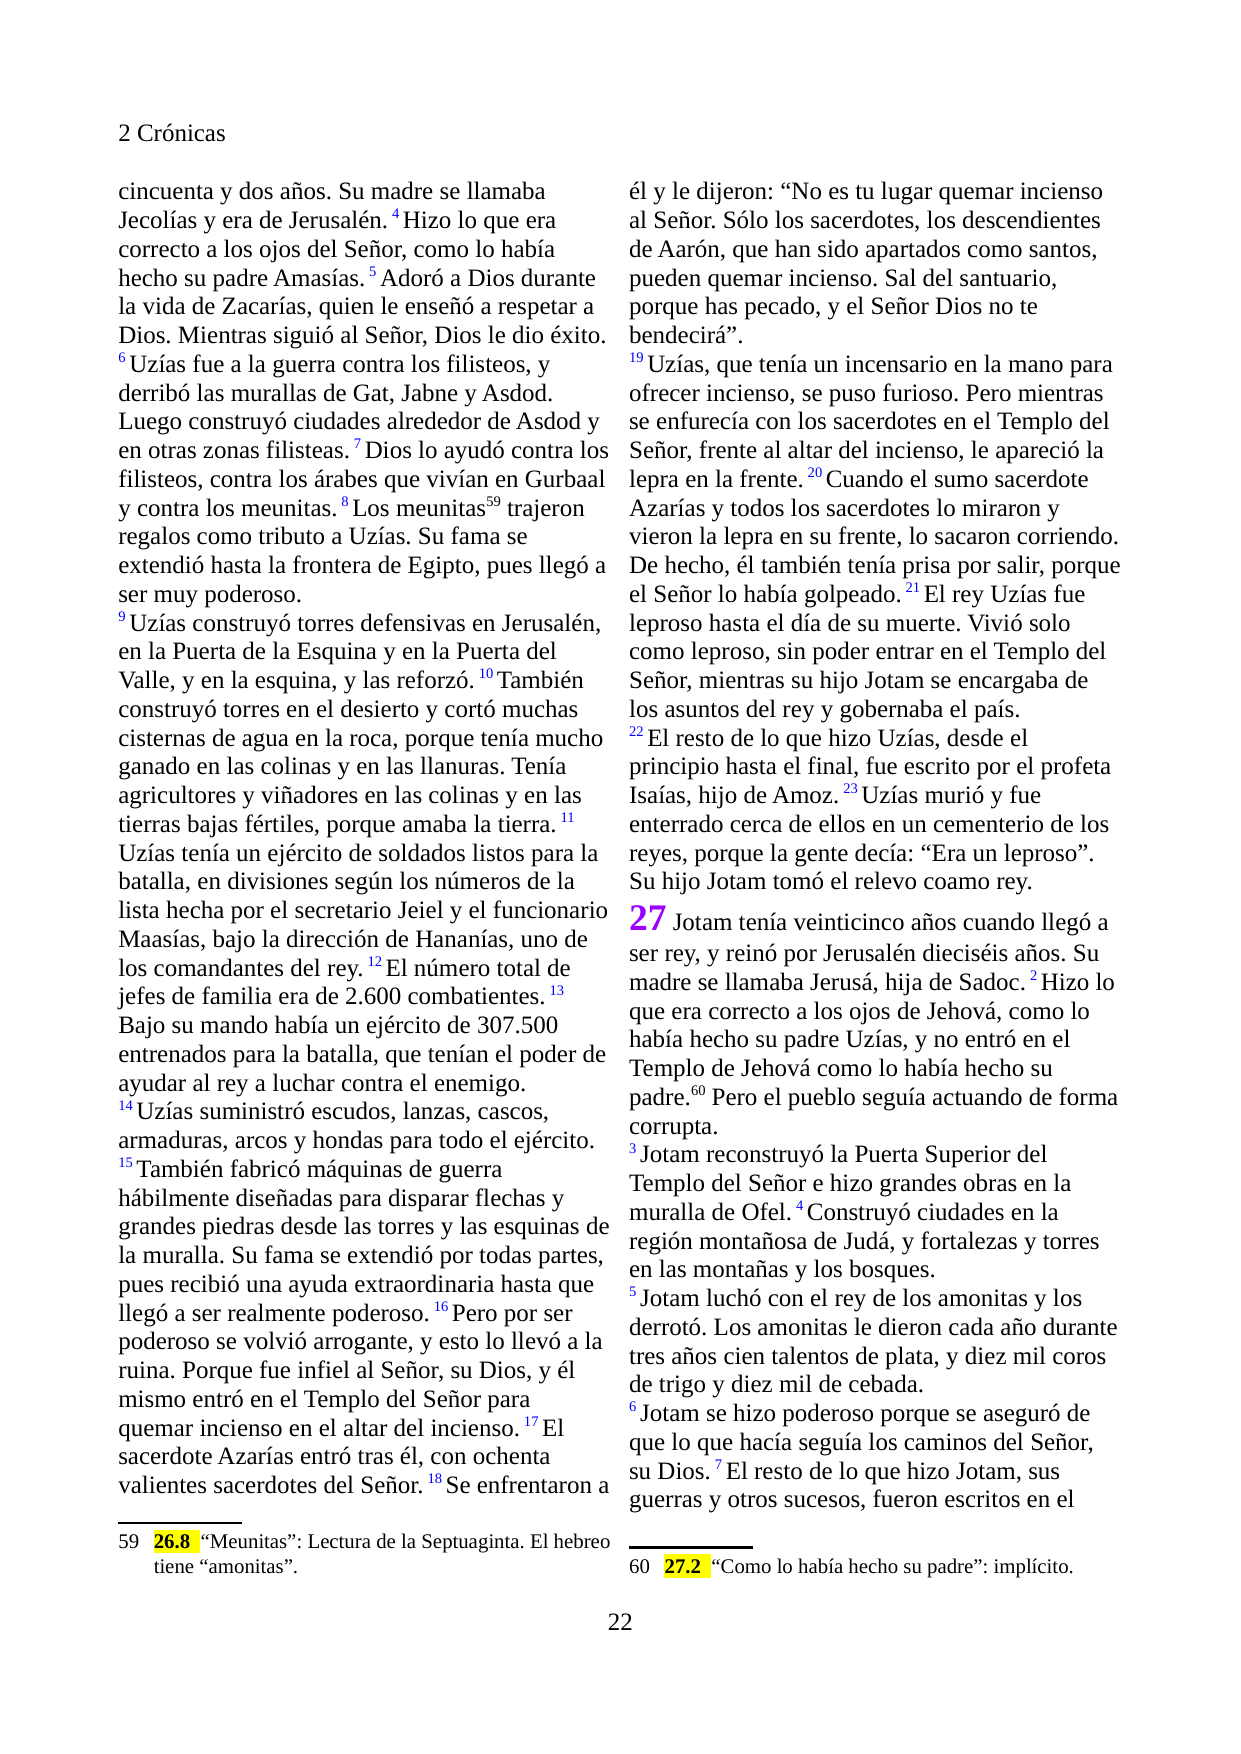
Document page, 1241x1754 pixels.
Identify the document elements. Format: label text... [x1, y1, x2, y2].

text él y le dijeron: “No es tu lugar quemar incienso al Señor. Sólo los sacerdotes, los descendientes de Aarón, que han sido apartados como santos, pueden quemar incienso. Sal del santuario, porque has pecado, y el Señor Dios no te bendecirá”. [629, 176, 1122, 349]
text 19 Uzías, que tenía un incensario en la mano para ofrecer incienso, se puso furioso. Pero mientras se enfurecía con los sacerdotes en el Templo del Señor, frente al altar del incienso, le apareció la lepra en la frente. 20 Cuando el sumo sacerdote Azarías y todos los sacerdotes lo miraron y vieron la lepra en su frente, lo sacaron corriendo. De hecho, él también tenía prisa por salir, porque el Señor lo había golpeado. 21 El rey Uzías fue leproso hasta el día de su muerte. Vivió solo como leproso, sin poder entrar en el Templo del Señor, mientras su hijo Jotam se encargaba de los asuntos del rey y gobernaba el país. [629, 349, 1122, 723]
text 22 El resto de lo que hizo Uzías, desde el principio hasta el final, fue escrito por el profeta Isaías, hijo de Amoz. 23 Uzías murió y fue enterrado cerca de ellos en un cementerio de los reyes, porque la gente decía: “Era un leproso”. Su hijo Jotam tomó el relevo coamo rey. [629, 723, 1122, 895]
text 6 Uzías fue a la guerra contra los filisteos, y derribó las murallas de Gat, Jabne y Asdod. Luego construyó ciudades alrededor de Asdod y en otras zonas filisteas. 7 Dios lo ayudó contra los filisteos, contra los árabes que vivían en Gurbaal y contra los meunitas. 8 Los meunitas trajeron regalos como tributo a Uzías. Su fama se extendió hasta la frontera de Egipto, pues llegó a ser muy poderoso. [118, 349, 611, 608]
text 5 Jotam luchó con el rey de los amonitas y los derrotó. Los amonitas le dieron cada año durante tres años cien talentos de plata, y diez mil coros de trigo y diez mil de cebada. [629, 1283, 1122, 1398]
text 9 Uzías construyó torres defensivas en Jerusalén, en la Puerta de la Esquina y en la Puerta del Valle, y en la esquina, y las reforzó. 10 También construyó torres en el desierto y cortó muchas cisternas de agua en la roca, porque tenía mucho ganado en las colinas y en las llanuras. Tenía agricultores y viñadores en las colinas y en las tierras bajas fértiles, porque amaba la tierra. 11 Uzías tenía un ejército de soldados listos para la batalla, en divisiones según los números de la lista hecha por el secretario Jeiel y el funcionario Maasías, bajo la dirección de Hananías, uno de los comandantes del rey. 12 El número total de jefes de familia era de 2.600 combatientes. 13 Bajo su mando había un ejército de 307.500 entrenados para la batalla, que tenían el poder de ayudar al rey a luchar contra el enemigo. [118, 608, 611, 1096]
text 27 Jotam tenía veinticinco años cuando llegó a ser rey, y reinó por Jerusalén dieciséis años. Su madre se llamaba Jerusá, hija de Sadoc. 2 Hizo lo que era correcto a los ojos de Jehová, como lo había hecho su padre Uzías, y no entró en el Templo de Jehová como lo había hecho su padre. Pero el pueblo seguía actuando de forma corrupta. [629, 895, 1122, 1139]
text 6 Jotam se hizo poderoso porque se aseguró de que lo que hacía seguía los caminos del Señor, su Dios. 7 El resto de lo que hizo Jotam, sus guerras y otros sucesos, fueron escritos en el [629, 1398, 1122, 1513]
text 26.8 “Meunitas”: Lectura de la Septuaginta. El hebreo tiene “amonitas”. [118, 1529, 611, 1578]
text 14 Uzías suministró escudos, lanzas, cascos, armaduras, arcos y hondas para todo el ejército. 15 También fabricó máquinas de guerra hábilmente diseñadas para disparar flechas y grandes piedras desde las torres y las esquinas de la muralla. Su fama se extendió por todas partes, pues recibió una ayuda extraordinaria hasta que llegó a ser realmente poderoso. 16 Pero por ser poderoso se volvió arrogante, y esto lo llevó a la ruina. Porque fue infiel al Señor, su Dios, y él mismo entró en el Templo del Señor para quemar incienso en el altar del incienso. 17 El sacerdote Azarías entró tras él, con ochenta valientes sacerdotes del Señor. 18 Se enfrentaron a [118, 1096, 611, 1499]
text cincuenta y dos años. Su madre se llamaba Jecolías y era de Jerusalén. 4 Hizo lo que era correcto a los ojos del Señor, como lo había hecho su padre Amasías. 5 Adoró a Dios durante la vida de Zacarías, quien le enseñó a respetar a Dios. Mientras siguió al Señor, Dios le dio éxito. [118, 176, 611, 349]
text 27.2 “Como lo había hecho su padre”: implícito. [629, 1553, 1122, 1578]
text 3 Jotam reconstruyó la Puerta Superior del Templo del Señor e hizo grandes obras en la muralla de Ofel. 4 Construyó ciudades en la región montañosa de Judá, y fortalezas y torres en las montañas y los bosques. [629, 1139, 1122, 1283]
